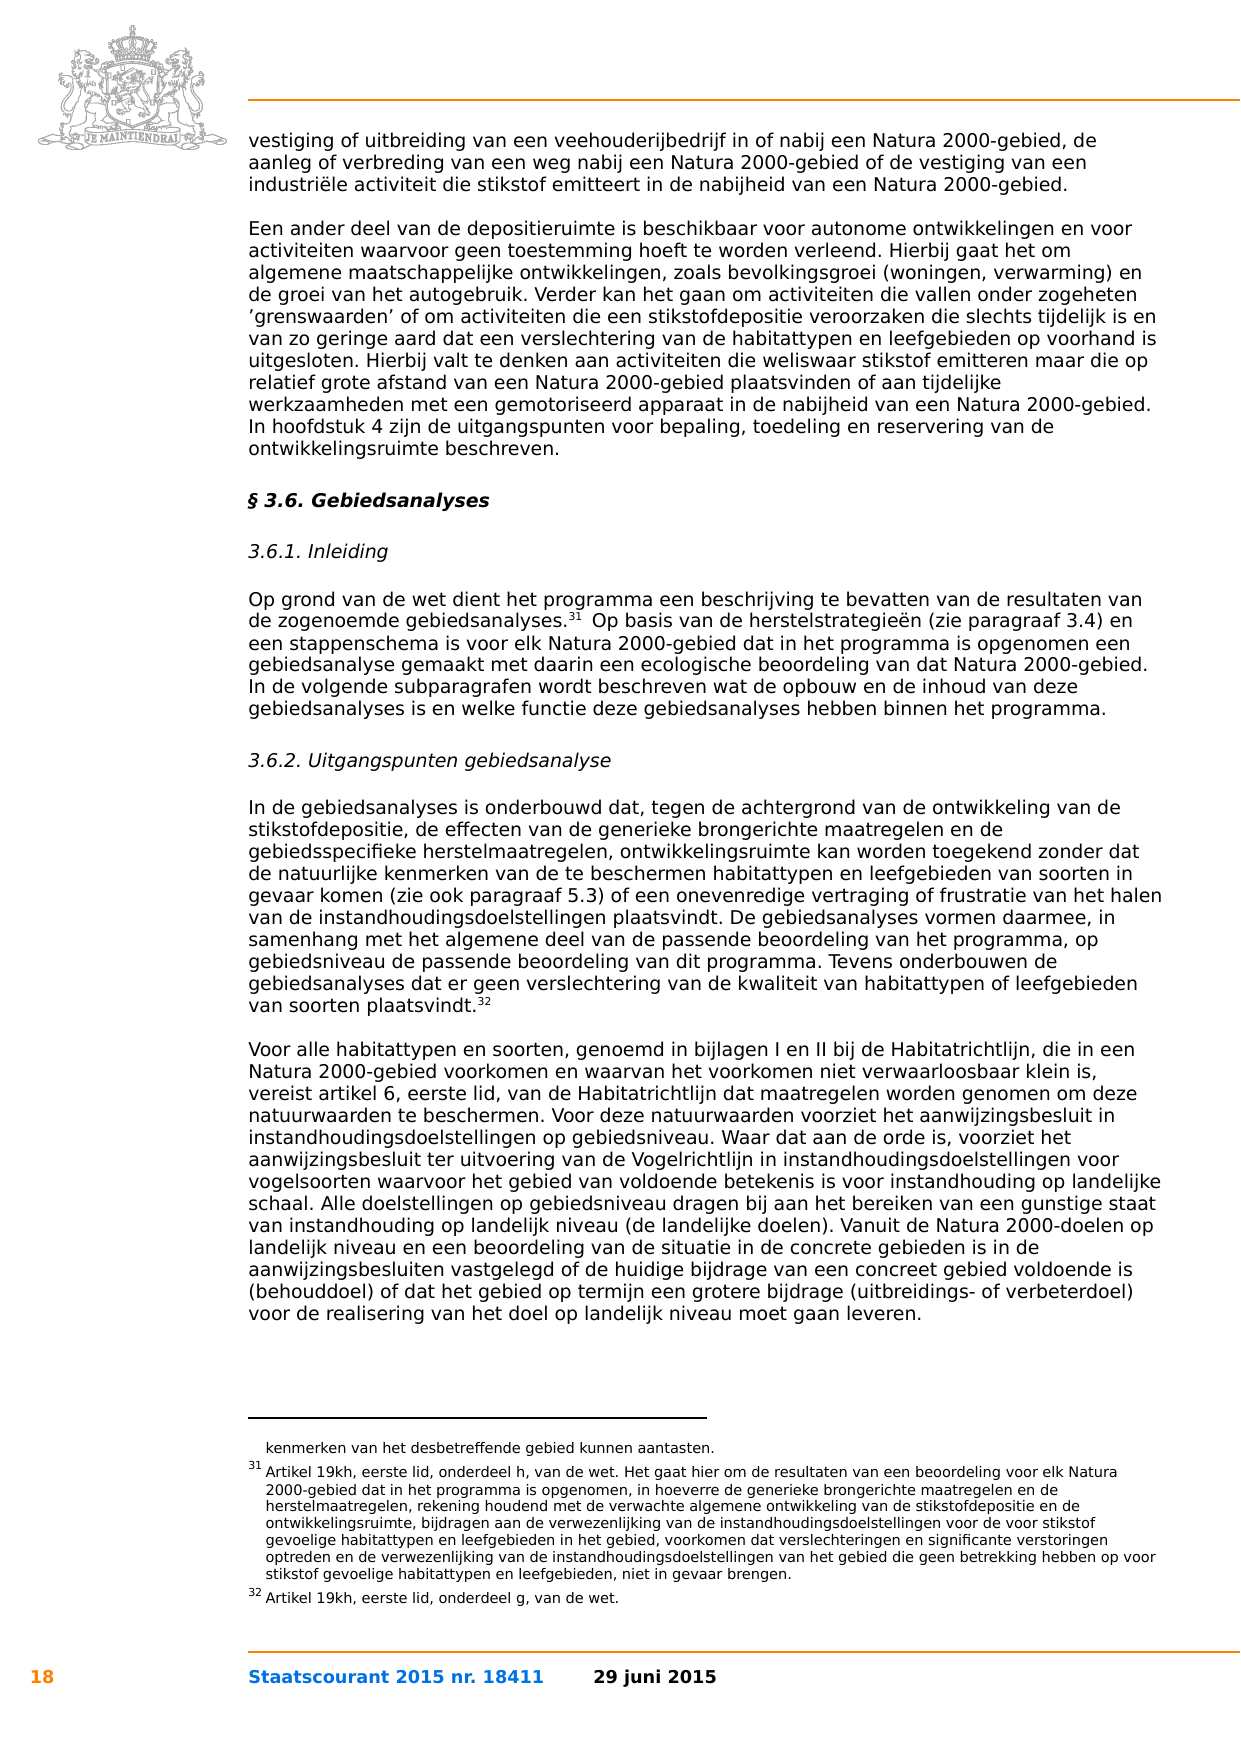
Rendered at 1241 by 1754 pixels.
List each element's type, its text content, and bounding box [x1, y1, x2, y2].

subtitle § 3.6. Gebiedsanalyses [248, 489, 1163, 511]
text Artikel 19kh, eerste lid, onderdeel h, van de wet. Het gaat hier om de resultaten van een beoordeling voor elk Natura 2000-gebied dat in het programma is opgenomen, in hoeverre de generieke brongerichte maatregelen en de herstelmaatregelen, rekening houdend met de verwachte algemene ontwikkeling van de stikstofdepositie en de ontwikkelingsruimte, bijdragen aan de verwezenlijking van de instandhoudingsdoelstellingen voor de voor stikstof gevoelige habitattypen en leefgebieden in het gebied, voorkomen dat verslechteringen en significante verstoringen optreden en de verwezenlijking van de instandhoudingsdoelstellingen van het gebied die geen betrekking hebben op voor stikstof gevoelige habitattypen en leefgebieden, niet in gevaar brengen. [248, 1459, 1163, 1583]
text Voor alle habitattypen en soorten, genoemd in bijlagen I en II bij de Habitatrichtlijn, die in een Natura 2000-gebied voorkomen en waarvan het voorkomen niet verwaarloosbaar klein is, vereist artikel 6, eerste lid, van de Habitatrichtlijn dat maatregelen worden genomen om deze natuurwaarden te beschermen. Voor deze natuurwaarden voorziet het aanwijzingsbesluit in instandhoudingsdoelstellingen op gebiedsniveau. Waar dat aan de orde is, voorziet het aanwijzingsbesluit ter uitvoering van de Vogelrichtlijn in instandhoudingsdoelstellingen voor vogelsoorten waarvoor het gebied van voldoende betekenis is voor instandhouding op landelijke schaal. Alle doelstellingen op gebiedsniveau dragen bij aan het bereiken van een gunstige staat van instandhouding op landelijk niveau (de landelijke doelen). Vanuit de Natura 2000-doelen op landelijk niveau en een beoordeling van de situatie in de concrete gebieden is in de aanwijzingsbesluiten vastgelegd of de huidige bijdrage van een concreet gebied voldoende is (behouddoel) of dat het gebied op termijn een grotere bijdrage (uitbreidings- of verbeterdoel) voor de realisering van het doel op landelijk niveau moet gaan leveren. [248, 1039, 1163, 1325]
text kenmerken van het desbetreffende gebied kunnen aantasten. [248, 1440, 1163, 1457]
picture [38, 25, 227, 150]
text Op grond van de wet dient het programma een beschrijving te bevatten van de resultaten van de zogenoemde gebiedsanalyses. Op basis van de herstelstrategieën (zie paragraaf 3.4) en een stappenschema is voor elk Natura 2000-gebied dat in het programma is opgenomen een gebiedsanalyse gemaakt met daarin een ecologische beoordeling van dat Natura 2000-gebied. In de volgende subparagrafen wordt beschreven wat de opbouw en de inhoud van deze gebiedsanalyses is en welke functie deze gebiedsanalyses hebben binnen het programma. [248, 588, 1163, 720]
text vestiging of uitbreiding van een veehouderijbedrijf in of nabij een Natura 2000-gebied, de aanleg of verbreding van een weg nabij een Natura 2000-gebied of de vestiging van een industriële activiteit die stikstof emitteert in de nabijheid van een Natura 2000-gebied. [248, 130, 1163, 196]
text In de gebiedsanalyses is onderbouwd dat, tegen de achtergrond van de ontwikkeling van de stikstofdepositie, de effecten van de generieke brongerichte maatregelen en de gebiedsspecifieke herstelmaatregelen, ontwikkelingsruimte kan worden toegekend zonder dat de natuurlijke kenmerken van de te beschermen habitattypen en leefgebieden van soorten in gevaar komen (zie ook paragraaf 5.3) of een onevenredige vertraging of frustratie van het halen van de instandhoudingsdoelstellingen plaatsvindt. De gebiedsanalyses vormen daarmee, in samenhang met het algemene deel van de passende beoordeling van het programma, op gebiedsniveau de passende beoordeling van dit programma. Tevens onderbouwen de gebiedsanalyses dat er geen verslechtering van de kwaliteit van habitattypen of leefgebieden van soorten plaatsvindt. [248, 797, 1163, 1017]
text Een ander deel van de depositieruimte is beschikbaar voor autonome ontwikkelingen en voor activiteiten waarvoor geen toestemming hoeft te worden verleend. Hierbij gaat het om algemene maatschappelijke ontwikkelingen, zoals bevolkingsgroei (woningen, verwarming) en de groei van het autogebruik. Verder kan het gaan om activiteiten die vallen onder zogeheten ’grenswaarden’ of om activiteiten die een stikstofdepositie veroorzaken die slechts tijdelijk is en van zo geringe aard dat een verslechtering van de habitattypen en leefgebieden op voorhand is uitgesloten. Hierbij valt te denken aan activiteiten die weliswaar stikstof emitteren maar die op relatief grote afstand van een Natura 2000-gebied plaatsvinden of aan tijdelijke werkzaamheden met een gemotoriseerd apparaat in de nabijheid van een Natura 2000-gebied. In hoofdstuk 4 zijn de uitgangspunten voor bepaling, toedeling en reservering van de ontwikkelingsruimte beschreven. [248, 218, 1163, 459]
subtitle 3.6.2. Uitgangspunten gebiedsanalyse [248, 750, 1163, 772]
subtitle 3.6.1. Inleiding [248, 541, 1163, 563]
text Artikel 19kh, eerste lid, onderdeel g, van de wet. [248, 1586, 1163, 1608]
